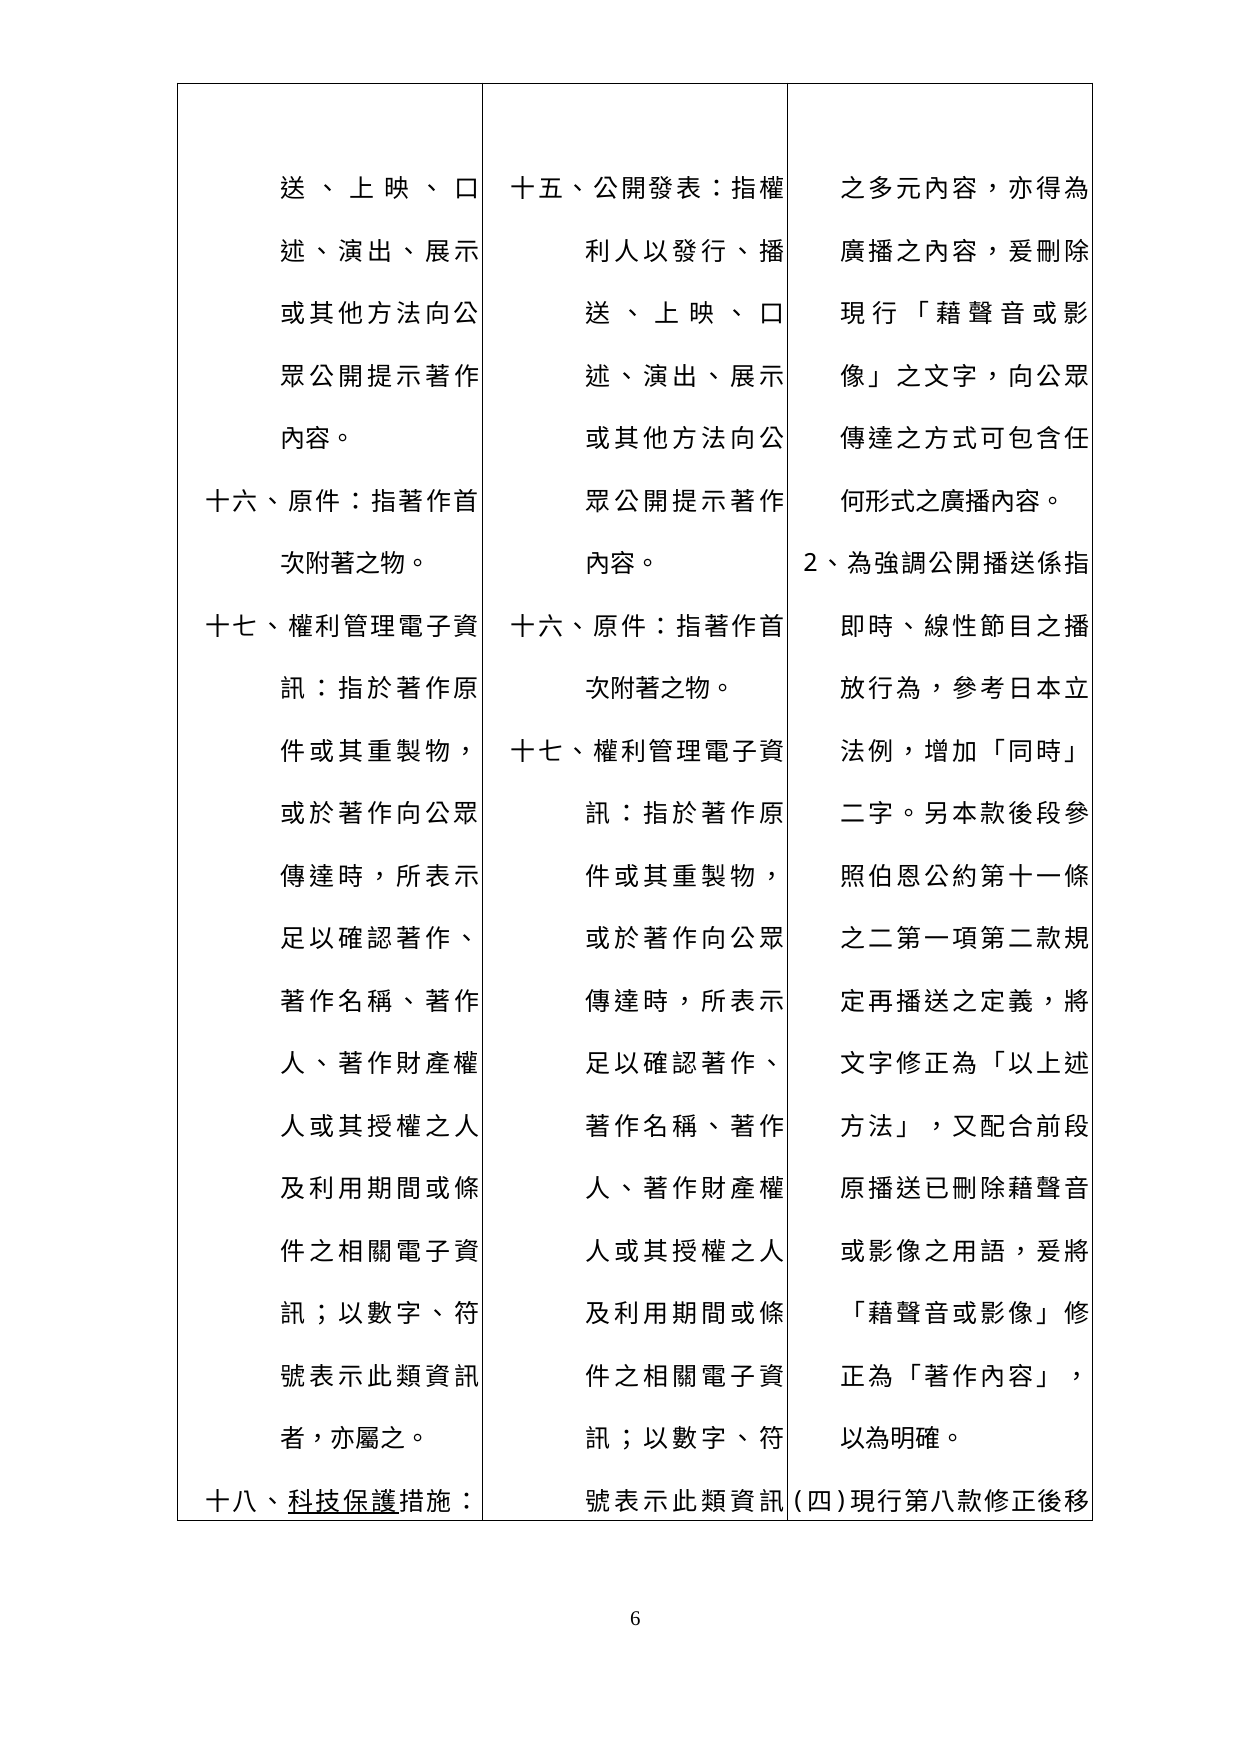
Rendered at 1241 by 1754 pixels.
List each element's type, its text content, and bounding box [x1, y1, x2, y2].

table_cell 之多元內容，亦得為廣播之內容，爰刪除現行「藉聲音或影像」之文字，向公眾傳達之方式可包含任何形式之廣播內容。 2、為強調公開播送係指即時、線性節目之播放行為，參考日本立法例，增加「同時」二字。另本款後段參照伯恩公約第十一條之二第一項第二款規定再播送之定義，將文字修正為「以上述方法」，又配合前段原播送已刪除藉聲音或影像之用語，爰將「藉聲音或影像」修正為「著作內容」，以為明確。 (四)現行第八款修正後移 [788, 84, 1092, 1520]
table_cell 十五、公開發表：指權利人以發行、播送、上映、口述、演出、展示或其他方法向公眾公開提示著作內容。 十六、原件：指著作首次附著之物。 十七、權利管理電子資訊：指於著作原件或其重製物，或於著作向公眾傳達時，所表示足以確認著作、著作名稱、著作人、著作財產權人或其授權之人及利用期間或條件之相關電子資訊；以數字、符號表示此類資訊 [483, 84, 787, 1520]
table_cell 送、上映、口述、演出、展示或其他方法向公眾公開提示著作內容。 十六、原件：指著作首次附著之物。 十七、權利管理電子資訊：指於著作原件或其重製物，或於著作向公眾傳達時，所表示足以確認著作、著作名稱、著作人、著作財產權人或其授權之人及利用期間或條件之相關電子資訊；以數字、符號表示此類資訊者，亦屬之。 十八、科技保護措施： [178, 84, 482, 1520]
